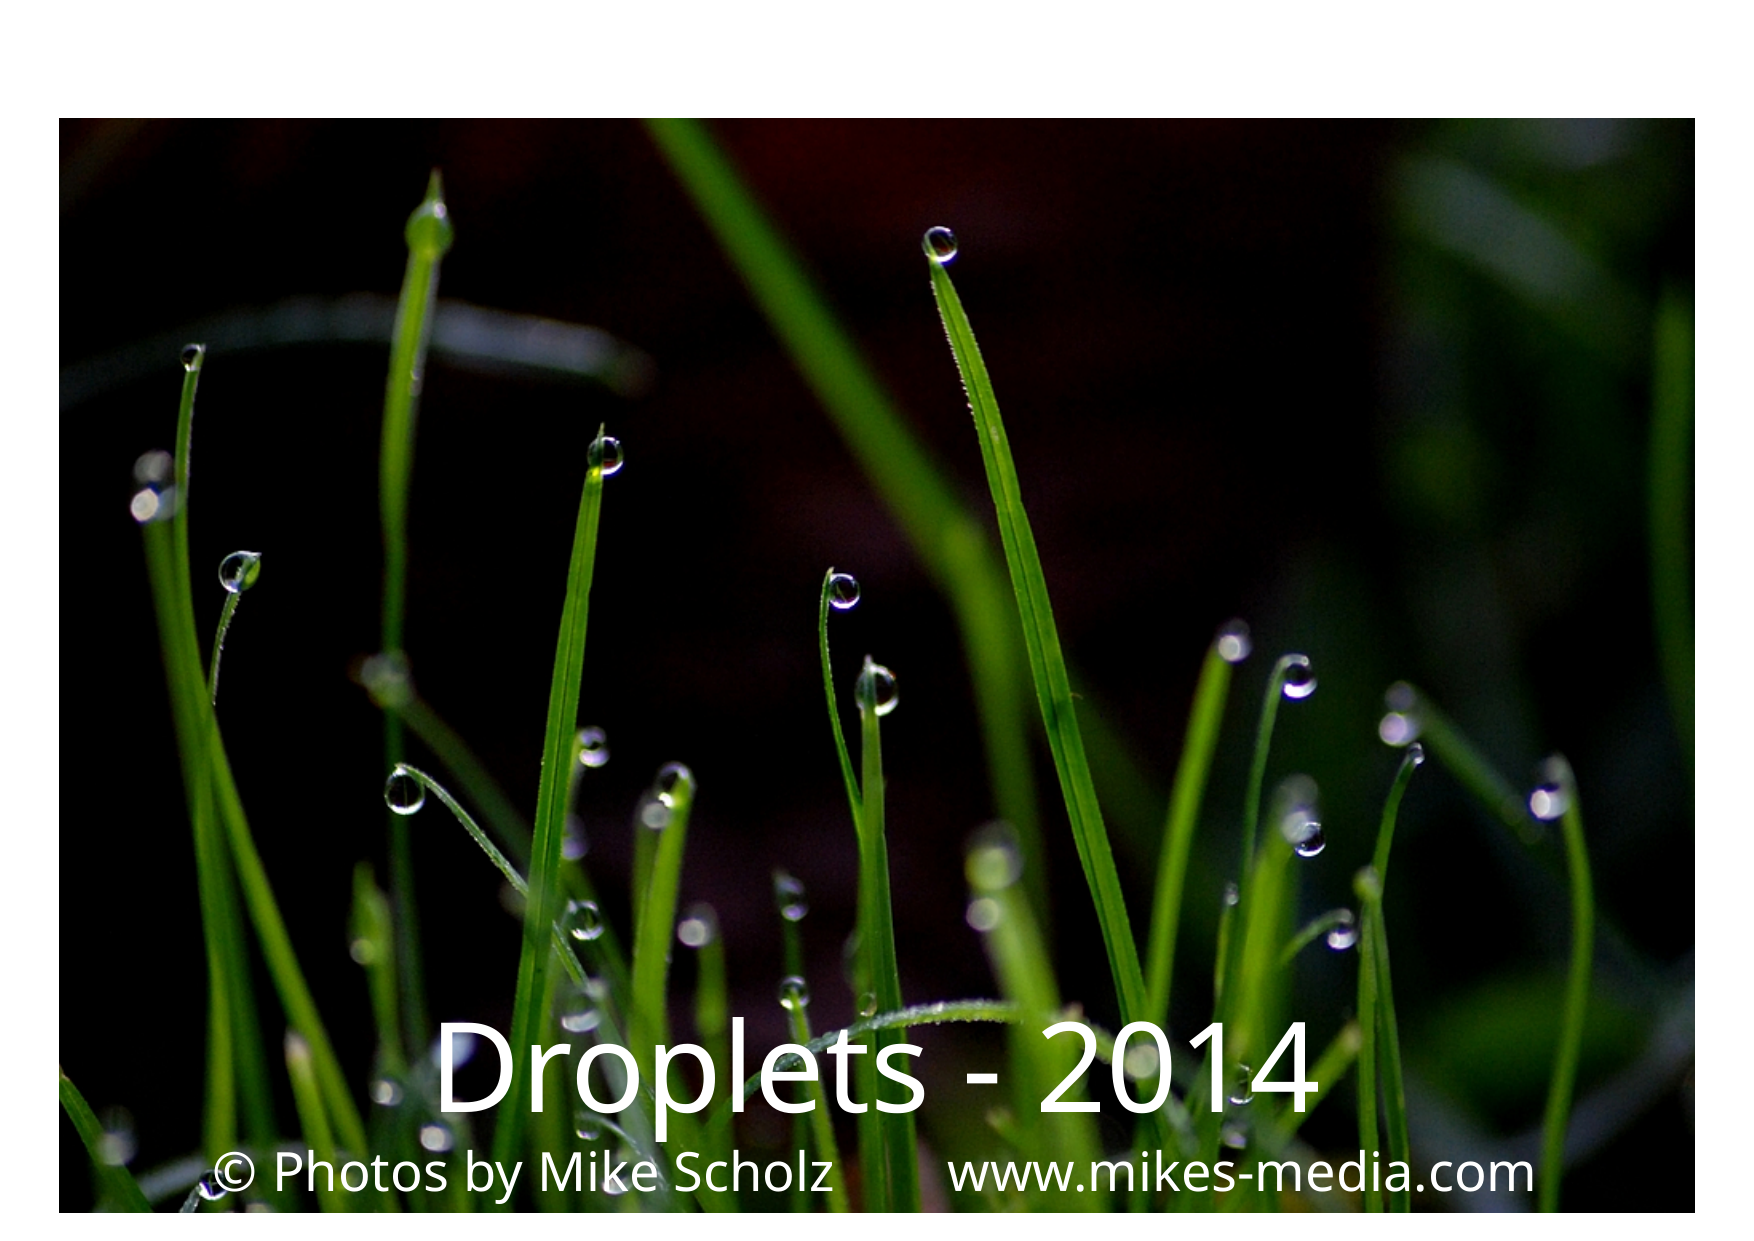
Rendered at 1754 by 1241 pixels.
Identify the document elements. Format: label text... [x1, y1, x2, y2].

text © Photos by Mike Scholz www.mikes-media.com [19, 1134, 1732, 1208]
picture [59, 118, 1695, 979]
text Droplets - 2014 [19, 979, 1732, 1134]
picture [59, 1208, 1695, 1213]
